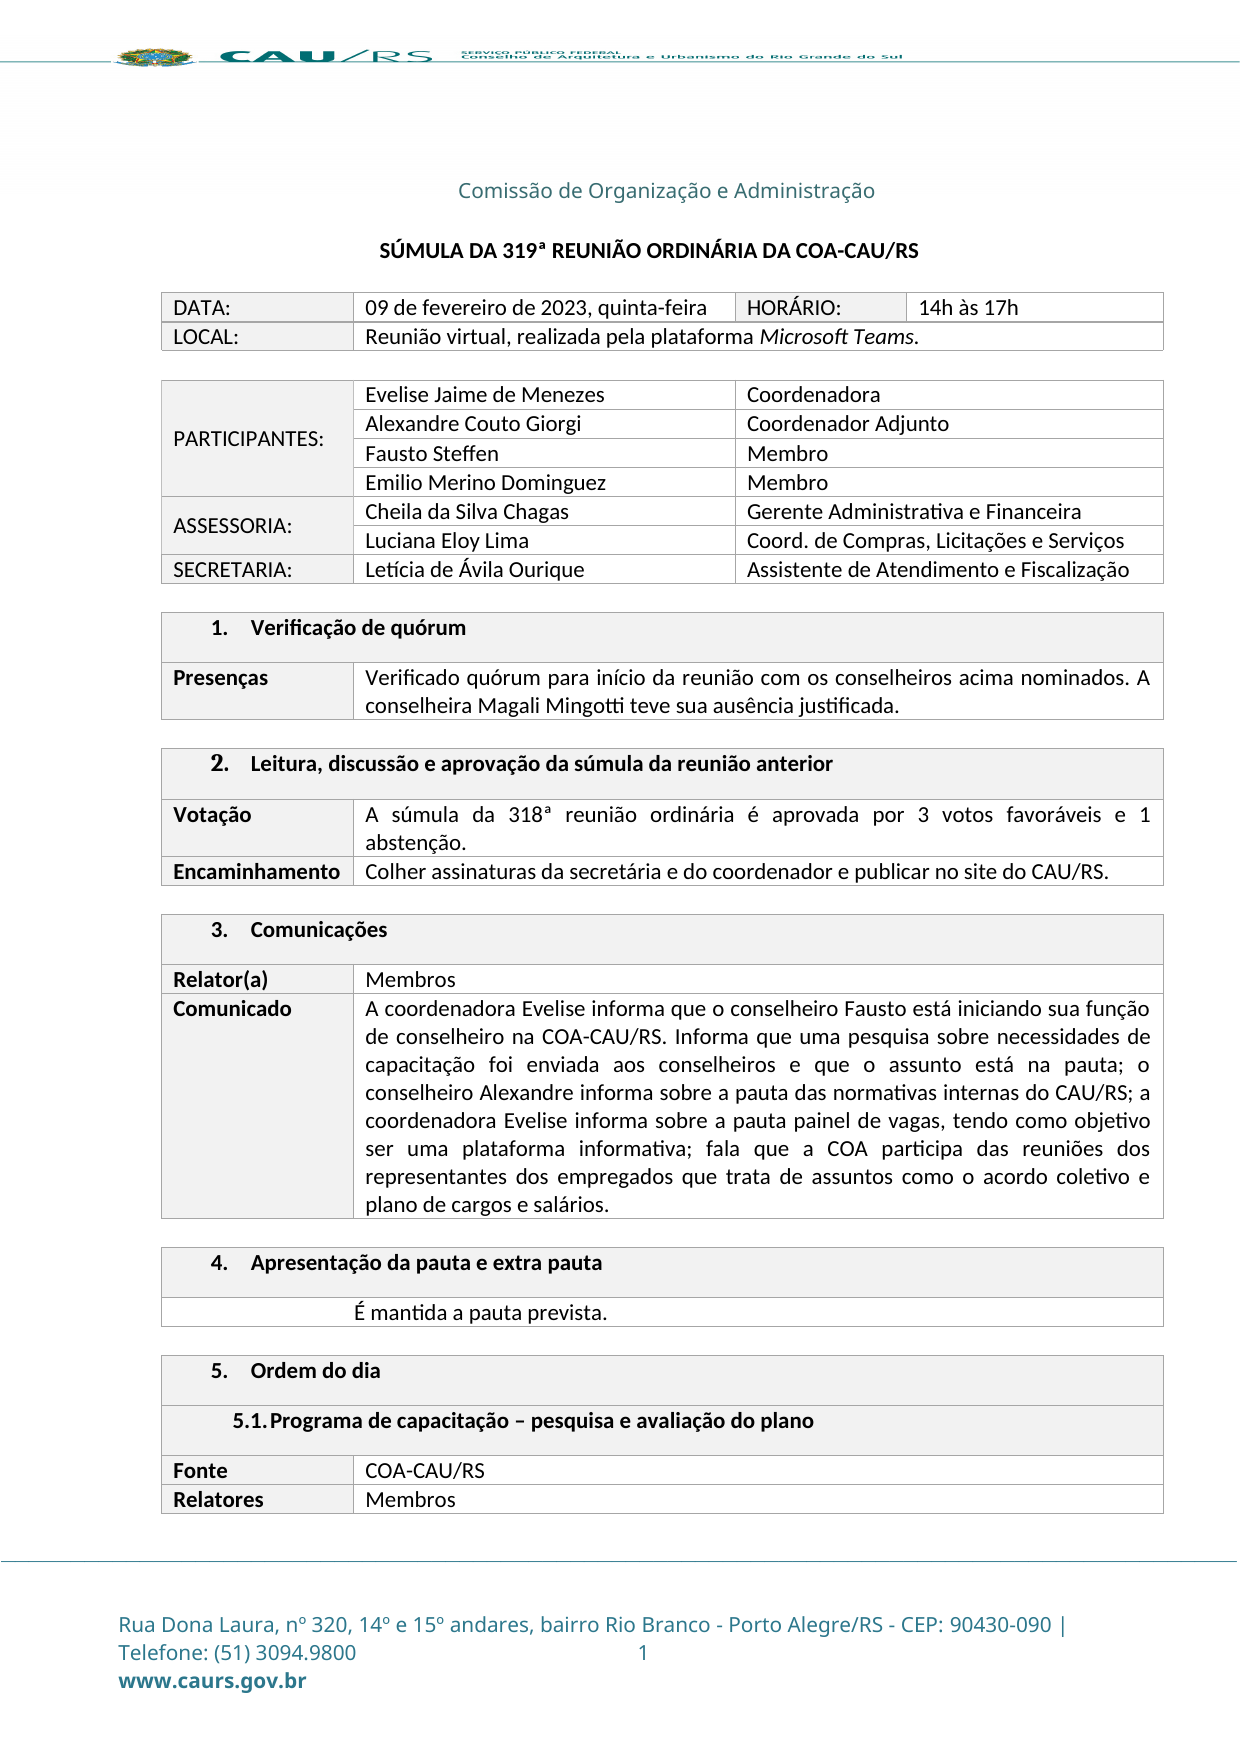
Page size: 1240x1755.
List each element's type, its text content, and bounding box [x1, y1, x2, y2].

table_cell Emilio Merino Dominguez [354, 468, 735, 496]
table_cell [162, 584, 1163, 612]
table_cell Fonte [162, 1456, 353, 1484]
table_header DATA: [162, 293, 353, 321]
table_cell Assistente de Atendimento e Fiscalização [736, 555, 1163, 583]
table_header HORÁRIO: [736, 293, 906, 321]
table_cell COA-CAU/RS [354, 1456, 1163, 1484]
table_cell Comunicado [162, 994, 353, 1218]
table_cell Membro [736, 439, 1163, 467]
table_cell Leitura, discussão e aprovação da súmula da reunião anterior [162, 749, 1163, 799]
table_cell Coord. de Compras, Licitações e Serviços [736, 526, 1163, 554]
table_cell Coordenador Adjunto [736, 410, 1163, 438]
text SÚMULA DA 319ª REUNIÃO ORDINÁRIA DA COA-CAU/RS [177, 236, 1121, 264]
table_cell ASSESSORIA: [162, 497, 353, 554]
table_cell Ordem do dia [162, 1356, 1163, 1405]
table_cell Membro [736, 468, 1163, 496]
table_cell Apresentação da pauta e extra pauta [162, 1248, 1163, 1297]
table_cell A coordenadora Evelise informa que o conselheiro Fausto está iniciando sua função de conselheiro na COA-CAU/RS. Informa que uma pesquisa sobre necessidades de capacitação foi enviada aos conselheiros e que o assunto está na pauta; o conselheiro Alexandre informa sobre a pauta das normativas internas do CAU/RS; a coordenadora Evelise informa sobre a pauta painel de vagas, tendo como objetivo ser uma plataforma informativa; fala que a COA participa das reuniões dos representantes dos empregados que trata de assuntos como o acordo coletivo e plano de cargos e salários. [354, 994, 1163, 1218]
table_cell [354, 720, 1163, 748]
table_cell PARTICIPANTES: [162, 381, 353, 496]
table_cell Reunião virtual, realizada pela plataforma Microsoft Teams. [354, 323, 1163, 350]
table_cell LOCAL: [162, 323, 353, 350]
table_cell A súmula da 318ª reunião ordinária é aprovada por 3 votos favoráveis e 1 abstenção. [354, 800, 1163, 856]
table_cell SECRETARIA: [162, 555, 353, 583]
table_cell Relator(a) [162, 965, 353, 993]
table_cell Comunicações [162, 915, 1163, 964]
table_header 09 de fevereiro de 2023, quinta-feira [354, 293, 735, 321]
table_cell Coordenadora [736, 381, 1163, 408]
table_cell [162, 886, 354, 914]
table_cell [354, 1219, 1163, 1247]
table_header 14h às 17h [907, 293, 1163, 321]
table_cell Evelise Jaime de Menezes [354, 381, 735, 408]
table_cell Programa de capacitação – pesquisa e avaliação do plano [162, 1406, 1163, 1455]
table_cell Membros [354, 965, 1163, 993]
table_cell [354, 886, 1163, 914]
table_cell [162, 1327, 354, 1355]
table_cell Verificado quórum para início da reunião com os conselheiros acima nominados. A conselheira Magali Mingotti teve sua ausência justificada. [354, 663, 1163, 719]
table_cell Presenças [162, 663, 353, 719]
table_cell Relatores [162, 1485, 353, 1513]
table_cell Membros [354, 1485, 1163, 1513]
table_cell [162, 1219, 354, 1247]
table_cell Fausto Steffen [354, 439, 735, 467]
table_cell [162, 351, 1163, 379]
table_cell [354, 1327, 1163, 1355]
table_cell Cheila da Silva Chagas [354, 497, 735, 525]
table_cell Alexandre Couto Giorgi [354, 410, 735, 438]
table_cell Encaminhamento [162, 857, 353, 885]
table_cell Colher assinaturas da secretária e do coordenador e publicar no site do CAU/RS. [354, 857, 1163, 885]
table_cell É mantida a pauta prevista. [162, 1298, 1163, 1326]
table_cell Luciana Eloy Lima [354, 526, 735, 554]
table_cell Votação [162, 800, 353, 856]
table_cell [162, 720, 354, 748]
table_cell Verificação de quórum [162, 613, 1163, 662]
table_cell Gerente Administrativa e Financeira [736, 497, 1163, 525]
table_cell Letícia de Ávila Ourique [354, 555, 735, 583]
